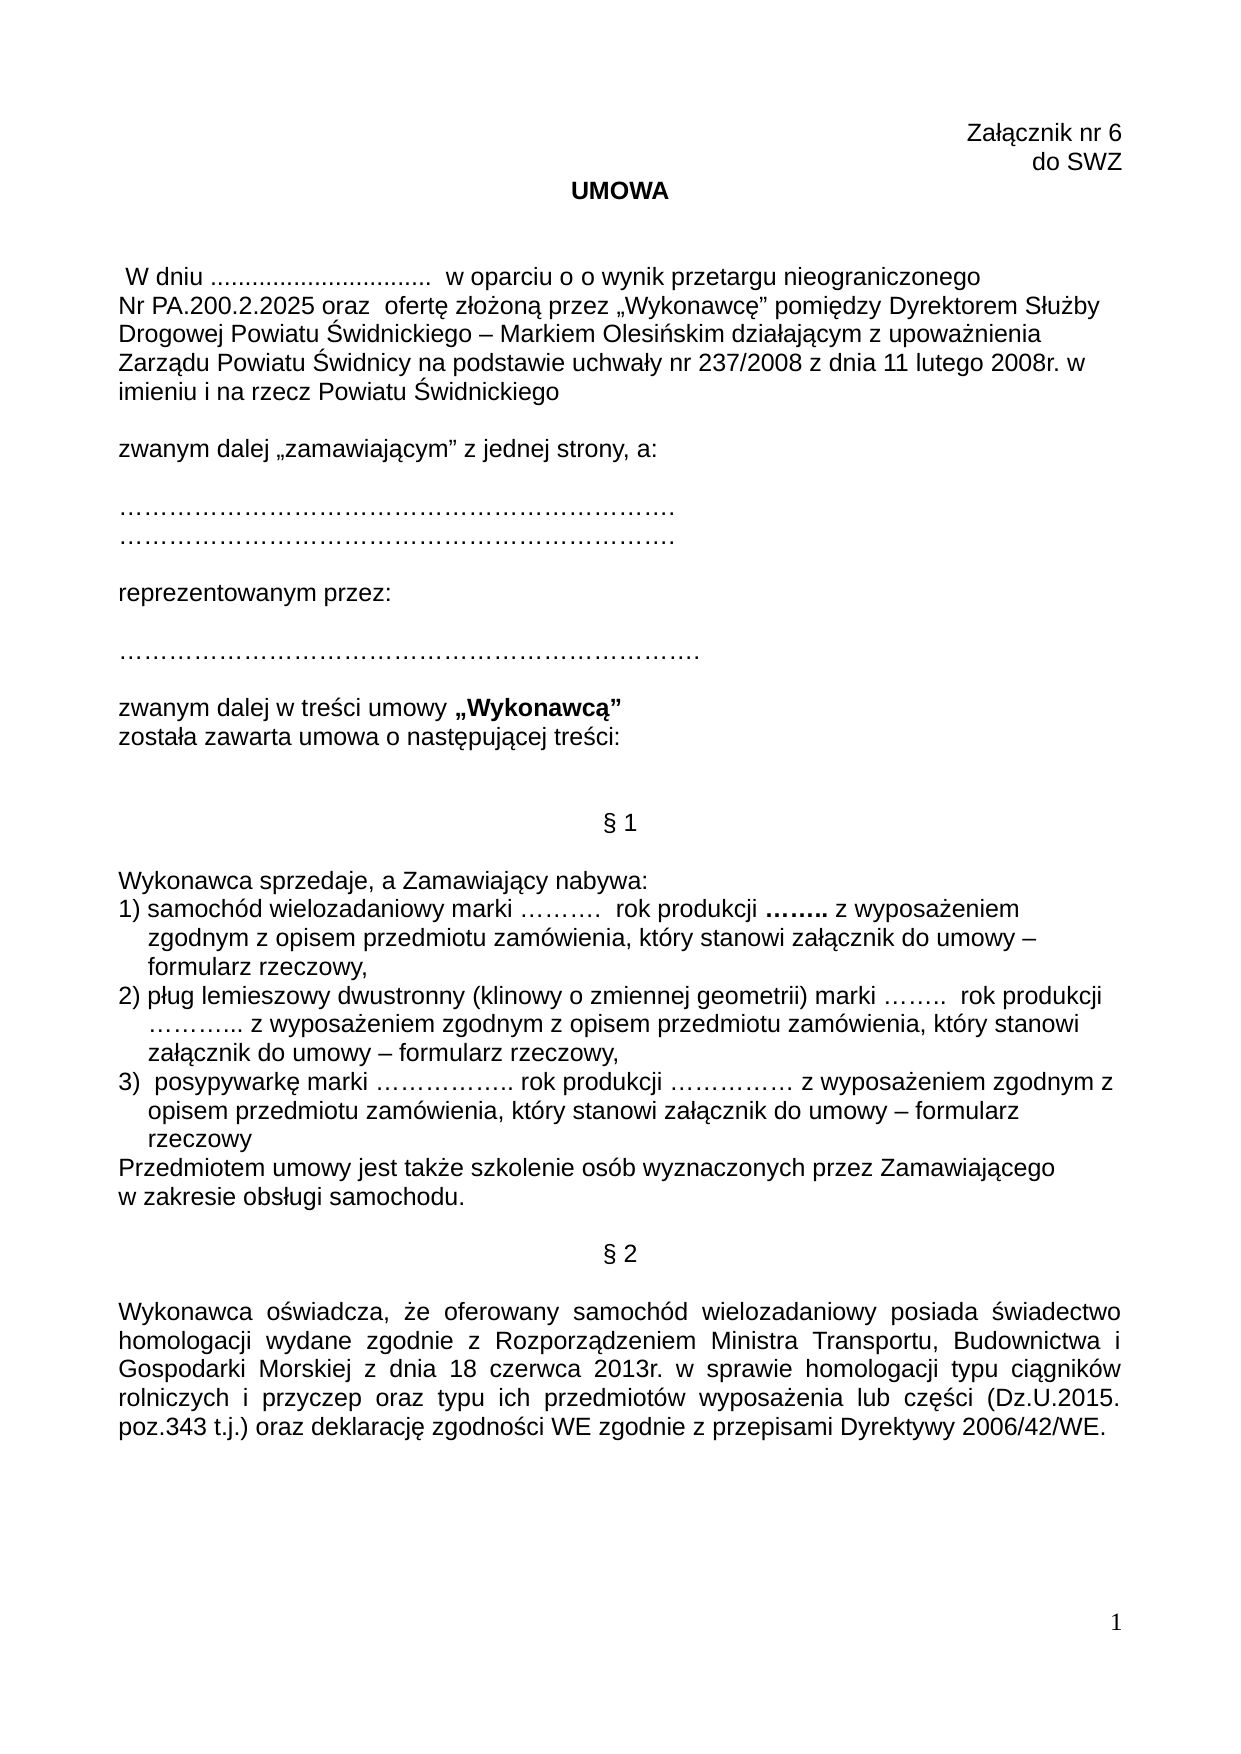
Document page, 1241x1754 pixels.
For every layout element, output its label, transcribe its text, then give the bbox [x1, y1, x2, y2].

text Nr PA.200.2.2025 oraz ofertę złożoną przez „Wykonawcę” pomiędzy Dyrektorem Służby Drogowej Powiatu Świdnickiego – Markiem Olesińskim działającym z upoważnienia Zarządu Powiatu Świdnicy na podstawie uchwały nr 237/2008 z dnia 11 lutego 2008r. w imieniu i na rzecz Powiatu Świdnickiego [118, 291, 1122, 406]
text § 2 [118, 1239, 1122, 1268]
subtitle UMOWA [118, 176, 1122, 204]
text do SWZ [118, 147, 1122, 176]
text …………………………………………………………. [118, 521, 1122, 549]
text 1) samochód wielozadaniowy marki ………. rok produkcji …….. z wyposażeniem zgodnym z opisem przedmiotu zamówienia, który stanowi załącznik do umowy – formularz rzeczowy, [118, 894, 1122, 981]
text Wykonawca oświadcza, że oferowany samochód wielozadaniowy posiada świadectwo homologacji wydane zgodnie z Rozporządzeniem Ministra Transportu, Budownictwa i Gospodarki Morskiej z dnia 18 czerwca 2013r. w sprawie homologacji typu ciągników rolniczych i przyczep oraz typu ich przedmiotów wyposażenia lub części (Dz.U.2015. poz.343 t.j.) oraz deklarację zgodności WE zgodnie z przepisami Dyrektywy 2006/42/WE. [118, 1297, 1122, 1441]
text zwanym dalej w treści umowy „Wykonawcą” [118, 693, 1122, 722]
text reprezentowanym przez: [118, 578, 1122, 607]
text została zawarta umowa o następującej treści: [118, 722, 1122, 751]
text …………………………………………………………. [118, 492, 1122, 521]
text § 1 [118, 808, 1122, 837]
text zwanym dalej „zamawiającym” z jednej strony, a: [118, 434, 1122, 463]
text ……………………………………………………………. [118, 636, 1122, 664]
text Przedmiotem umowy jest także szkolenie osób wyznaczonych przez Zamawiającego w zakresie obsługi samochodu. [118, 1153, 1122, 1211]
text 3) posypywarkę marki …………….. rok produkcji …………… z wyposażeniem zgodnym z opisem przedmiotu zamówienia, który stanowi załącznik do umowy – formularz rzeczowy [118, 1067, 1122, 1153]
text Wykonawca sprzedaje, a Zamawiający nabywa: [118, 866, 1122, 894]
subtitle Załącznik nr 6 [118, 118, 1122, 147]
text 2) pług lemieszowy dwustronny (klinowy o zmiennej geometrii) marki …….. rok produkcji ………... z wyposażeniem zgodnym z opisem przedmiotu zamówienia, który stanowi załącznik do umowy – formularz rzeczowy, [118, 981, 1122, 1067]
text W dniu ................................ w oparciu o o wynik przetargu nieograniczonego [118, 262, 1122, 291]
